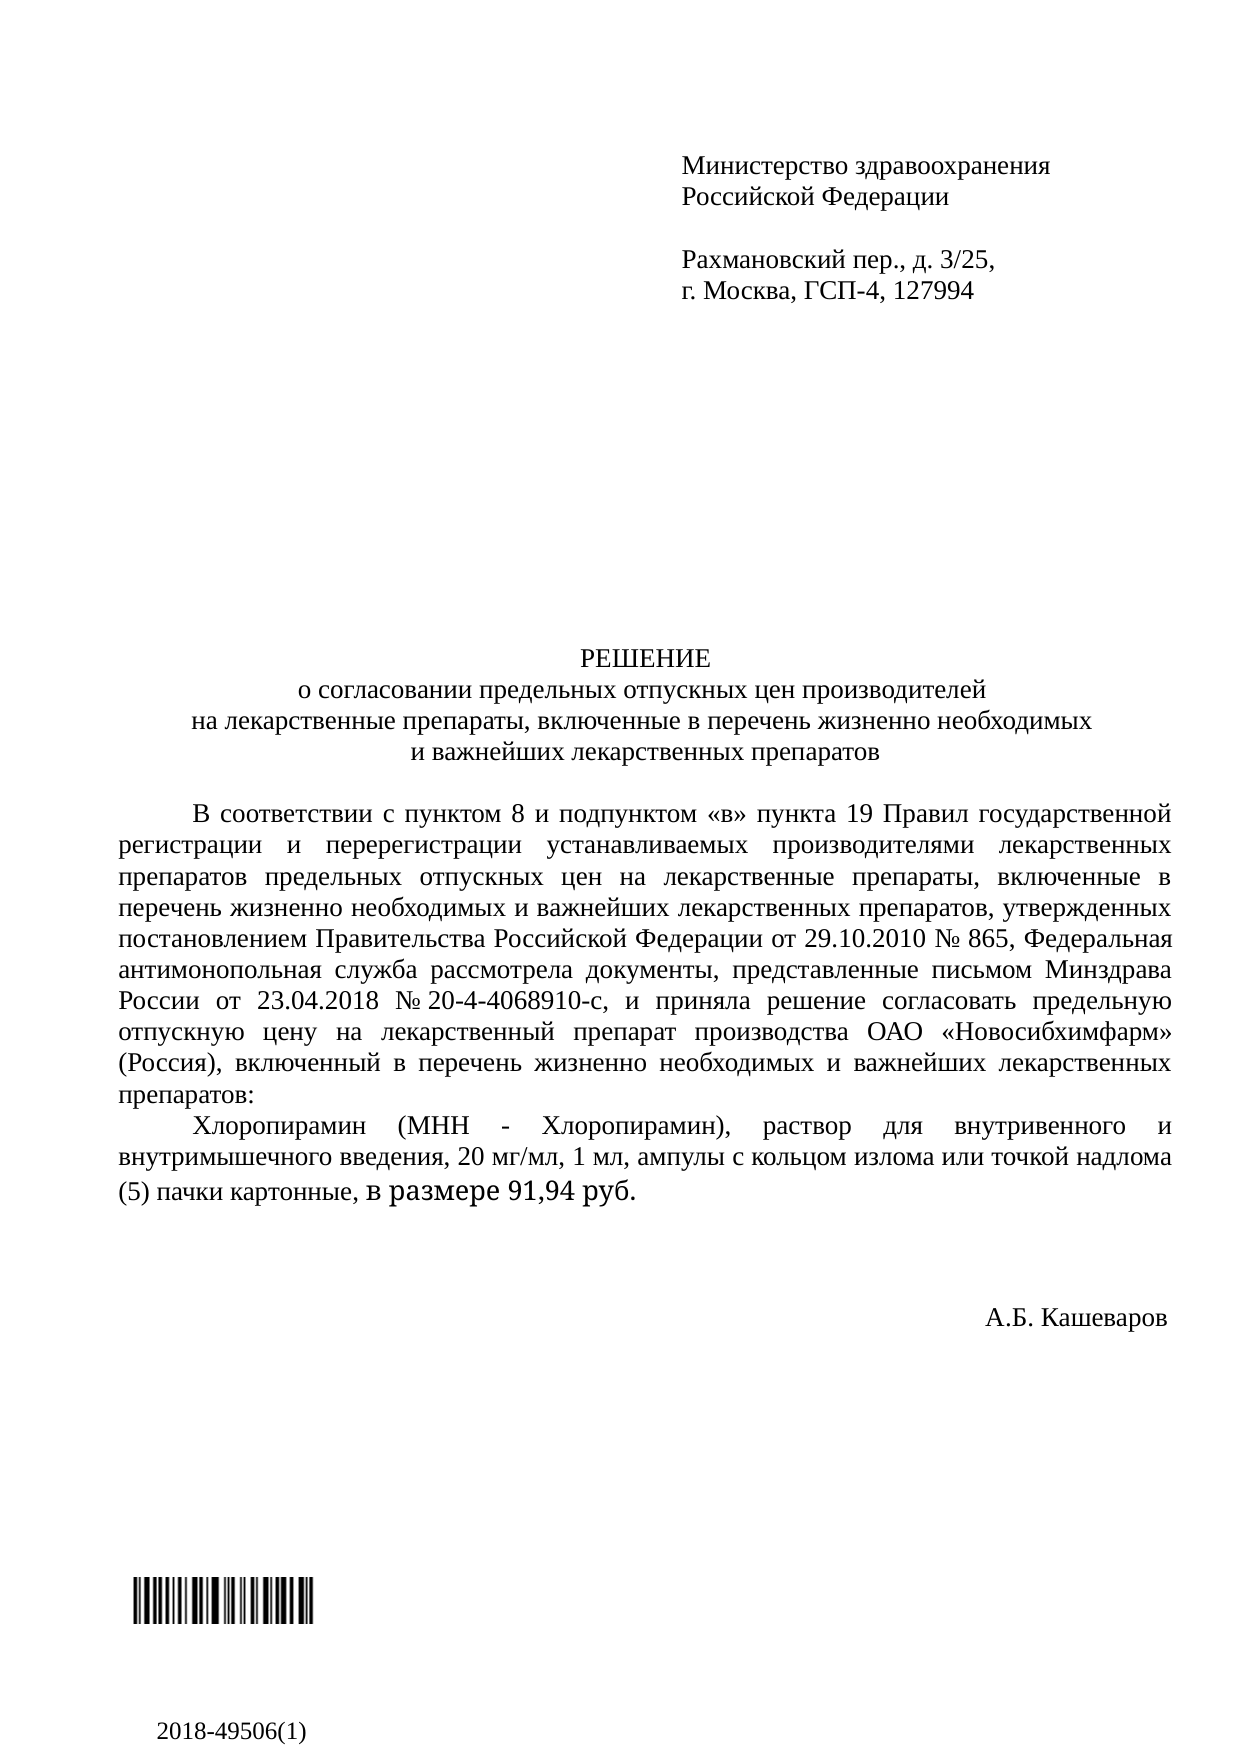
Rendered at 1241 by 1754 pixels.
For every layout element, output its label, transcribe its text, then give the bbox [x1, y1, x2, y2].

text г. Москва, ГСП-4, 127994 [681, 274, 1173, 305]
text и важнейших лекарственных препаратов [118, 735, 1173, 766]
text о согласовании предельных отпускных цен производителей [118, 673, 1173, 704]
text РЕШЕНИЕ [118, 642, 1173, 673]
text Министерство здравоохранения [681, 149, 1173, 180]
text Рахмановский пер., д. 3/25, [681, 243, 1173, 274]
text Российской Федерации [681, 180, 1173, 212]
text В соответствии с пунктом 8 и подпунктом «в» пункта 19 Правил государственной регистрации и перерегистрации устанавливаемых производителями лекарственных препаратов предельных отпускных цен на лекарственные препараты, включенные в перечень жизненно необходимых и важнейших лекарственных препаратов, утвержденных постановлением Правительства Российской Федерации от 29.10.2010 № 865, Федеральная антимонопольная служба рассмотрела документы, представленные письмом Минздрава России от 23.04.2018 № 20-4-4068910-с, и приняла решение согласовать предельную отпускную цену на лекарственный препарат производства ОАО «Новосибхимфарм» (Россия), включенный в перечень жизненно необходимых и важнейших лекарственных препаратов: [118, 797, 1173, 1109]
text на лекарственные препараты, включенные в перечень жизненно необходимых [118, 704, 1173, 735]
text А.Б. Кашеваров [118, 1301, 1173, 1333]
picture [118, 1577, 331, 1624]
text Хлоропирамин (МНН - Хлоропирамин), раствор для внутривенного и внутримышечного введения, 20 мг/мл, 1 мл, ампулы с кольцом излома или точкой надлома (5) пачки картонные, в размере 91,94 руб. [118, 1109, 1173, 1208]
